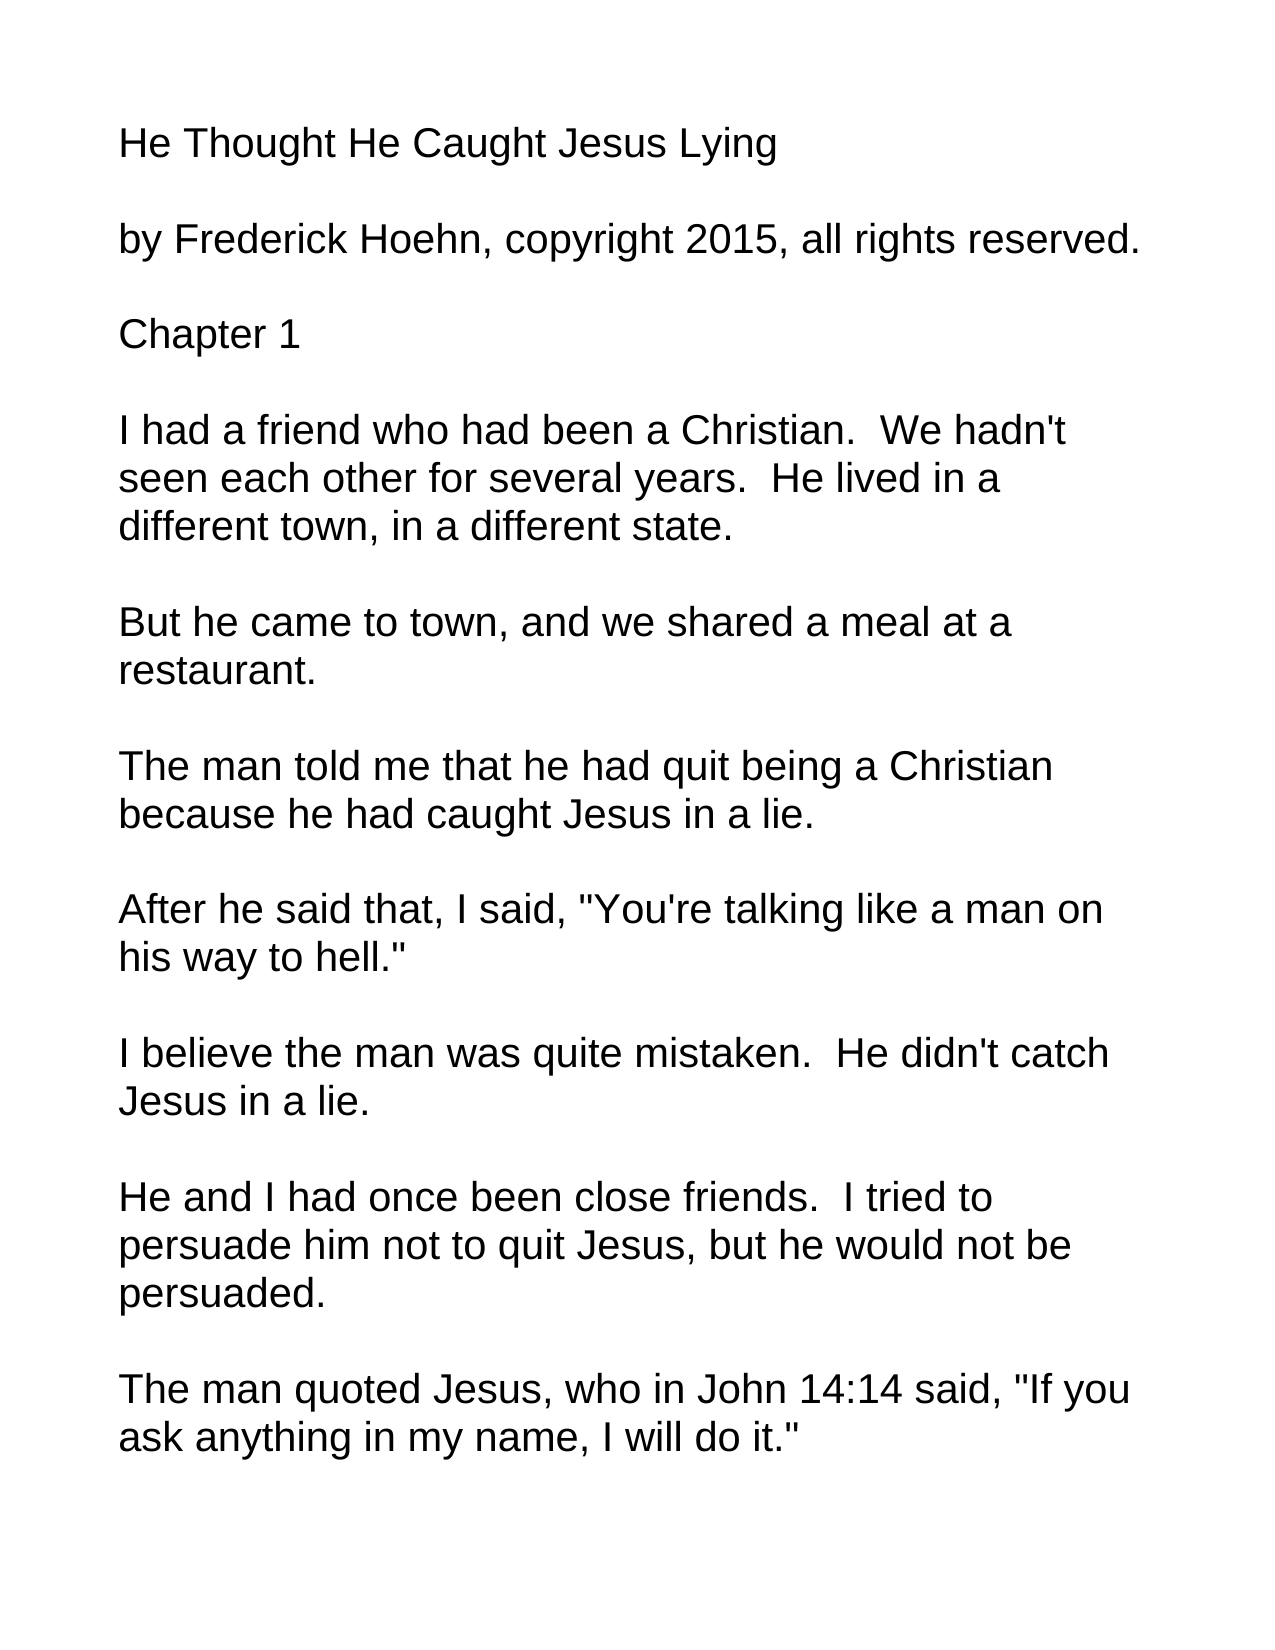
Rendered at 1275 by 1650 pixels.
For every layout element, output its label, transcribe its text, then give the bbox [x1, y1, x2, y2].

text He Thought He Caught Jesus Lying [118, 118, 1157, 166]
text I believe the man was quite mistaken. He didn't catch Jesus in a lie. [118, 1028, 1157, 1124]
text The man told me that he had quit being a Christian because he had caught Jesus in a lie. [118, 741, 1157, 837]
text I had a friend who had been a Christian. We hadn't seen each other for several years. He lived in a different town, in a different state. [118, 406, 1157, 549]
text But he came to town, and we shared a meal at a restaurant. [118, 597, 1157, 693]
text He and I had once been close friends. I tried to persuade him not to quit Jesus, but he would not be persuaded. [118, 1172, 1157, 1316]
text by Frederick Hoehn, copyright 2015, all rights reserved. [118, 214, 1157, 262]
text The man quoted Jesus, who in John 14:14 said, "If you ask anything in my name, I will do it." [118, 1364, 1157, 1460]
text After he said that, I said, "You're talking like a man on his way to hell." [118, 885, 1157, 981]
text Chapter 1 [118, 310, 1157, 358]
